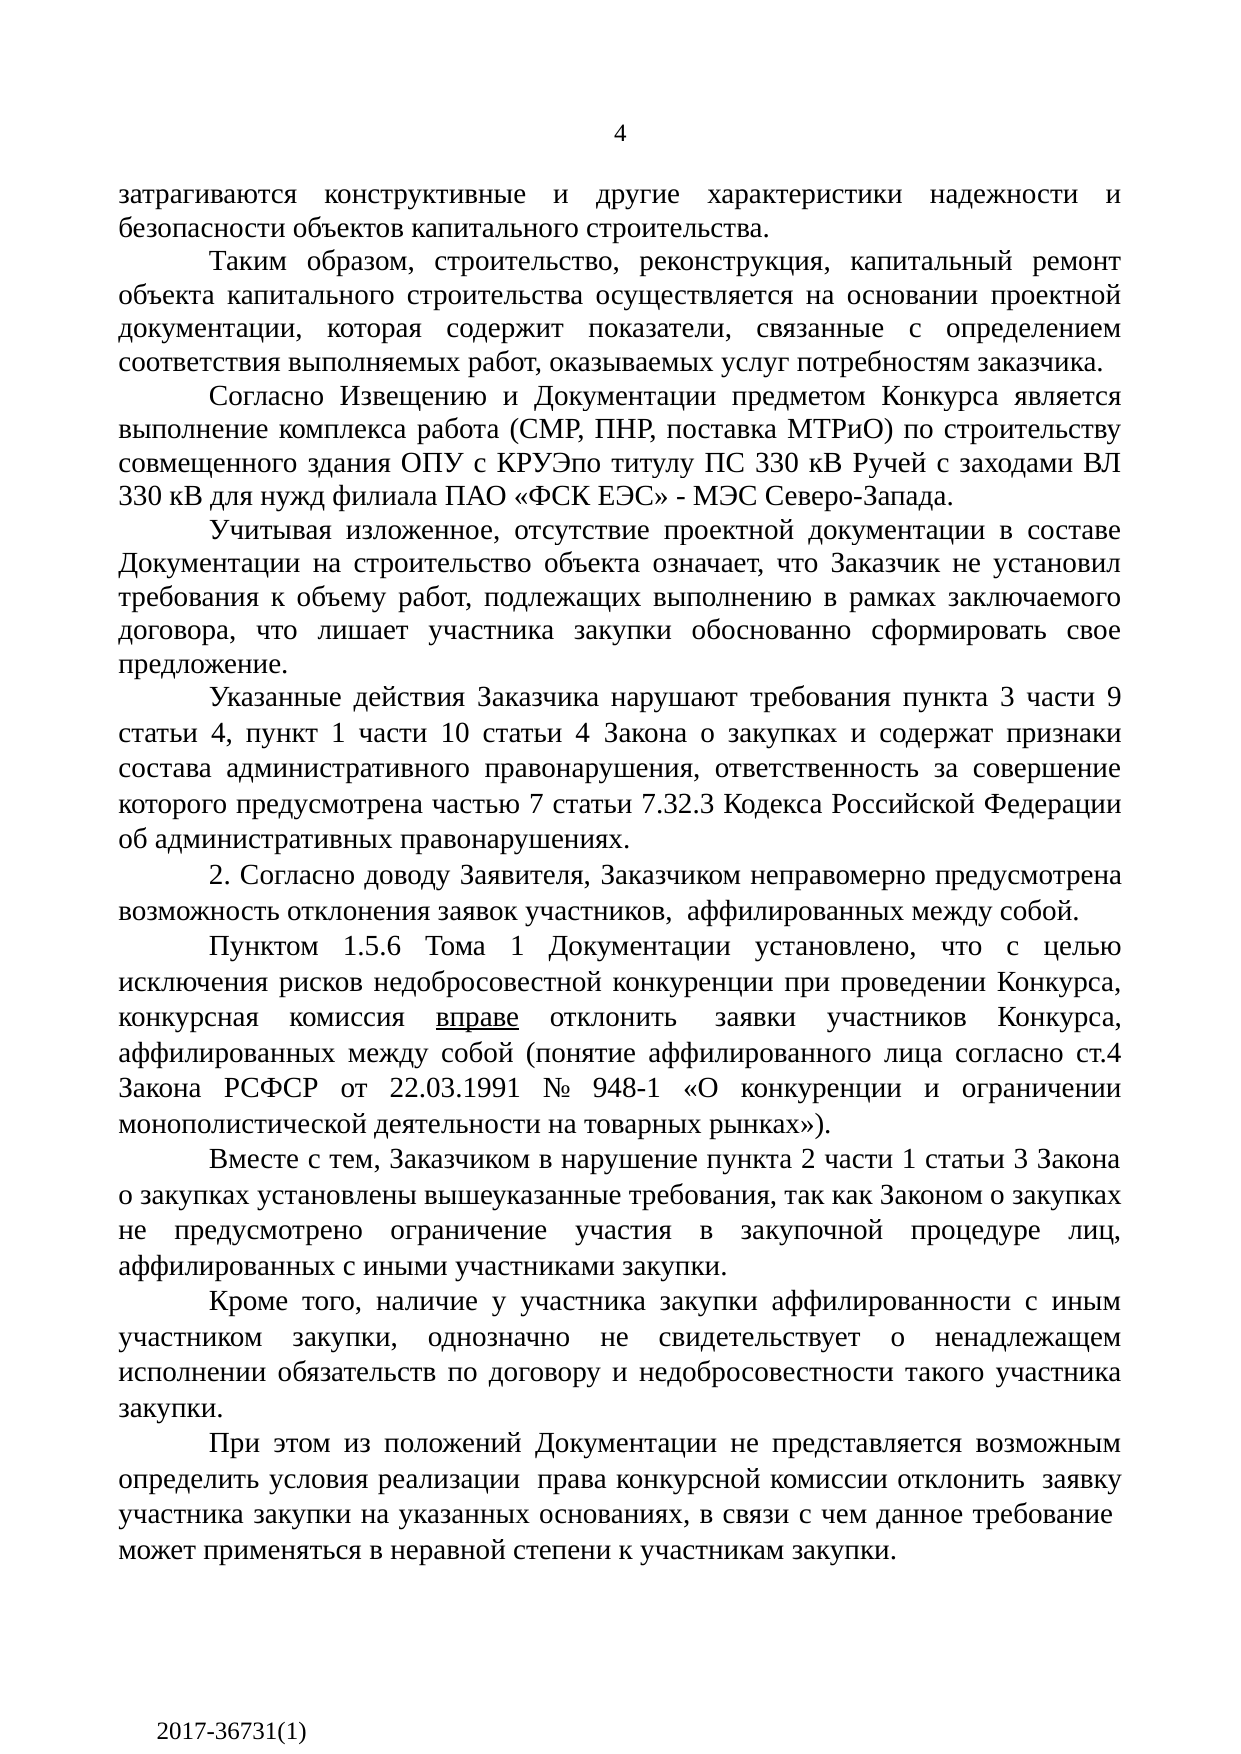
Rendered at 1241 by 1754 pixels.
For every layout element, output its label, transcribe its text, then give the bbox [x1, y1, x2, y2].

text затрагиваются конструктивные и другие характеристики надежности и безопасности объектов капитального строительства. [118, 176, 1122, 243]
text Таким образом, строительство, реконструкция, капитальный ремонт объекта капитального строительства осуществляется на основании проектной документации, которая содержит показатели, связанные с определением соответствия выполняемых работ, оказываемых услуг потребностям заказчика. [118, 243, 1122, 378]
text Кроме того, наличие у участника закупки аффилированности с иным участником закупки, однозначно не свидетельствует о ненадлежащем исполнении обязательств по договору и недобросовестности такого участника закупки. [118, 1283, 1122, 1423]
text Учитывая изложенное, отсутствие проектной документации в составе Документации на строительство объекта означает, что Заказчик не установил требования к объему работ, подлежащих выполнению в рамках заключаемого договора, что лишает участника закупки обоснованно сформировать свое предложение. [118, 512, 1122, 679]
text Пунктом 1.5.6 Тома 1 Документации установлено, что с целью исключения рисков недобросовестной конкуренции при проведении Конкурса, конкурсная комиссия вправе отклонить заявки участников Конкурса, аффилированных между собой (понятие аффилированного лица согласно ст.4 Закона РСФСР от 22.03.1991 № 948-1 «О конкуренции и ограничении монополистической деятельности на товарных рынках»). [118, 928, 1122, 1139]
text Согласно Извещению и Документации предметом Конкурса является выполнение комплекса работа (СМР, ПНР, поставка МТРиО) по строительству совмещенного здания ОПУ с КРУЭпо титулу ПС 330 кВ Ручей с заходами ВЛ 330 кВ для нужд филиала ПАО «ФСК ЕЭС» - МЭС Северо-Запада. [118, 378, 1122, 512]
text Вместе с тем, Заказчиком в нарушение пункта 2 части 1 статьи 3 Закона о закупках установлены вышеуказанные требования, так как Законом о закупках не предусмотрено ограничение участия в закупочной процедуре лиц, аффилированных с иными участниками закупки. [118, 1141, 1122, 1281]
text 2. Согласно доводу Заявителя, Заказчиком неправомерно предусмотрена возможность отклонения заявок участников, аффилированных между собой. [118, 857, 1122, 926]
text При этом из положений Документации не представляется возможным определить условия реализации права конкурсной комиссии отклонить заявку участника закупки на указанных основаниях, в связи с чем данное требование может применяться в неравной степени к участникам закупки. [118, 1425, 1122, 1566]
text Указанные действия Заказчика нарушают требования пункта 3 части 9 статьи 4, пункт 1 части 10 статьи 4 Закона о закупках и содержат признаки состава административного правонарушения, ответственность за совершение которого предусмотрена частью 7 статьи 7.32.3 Кодекса Российской Федерации об административных правонарушениях. [118, 679, 1122, 855]
